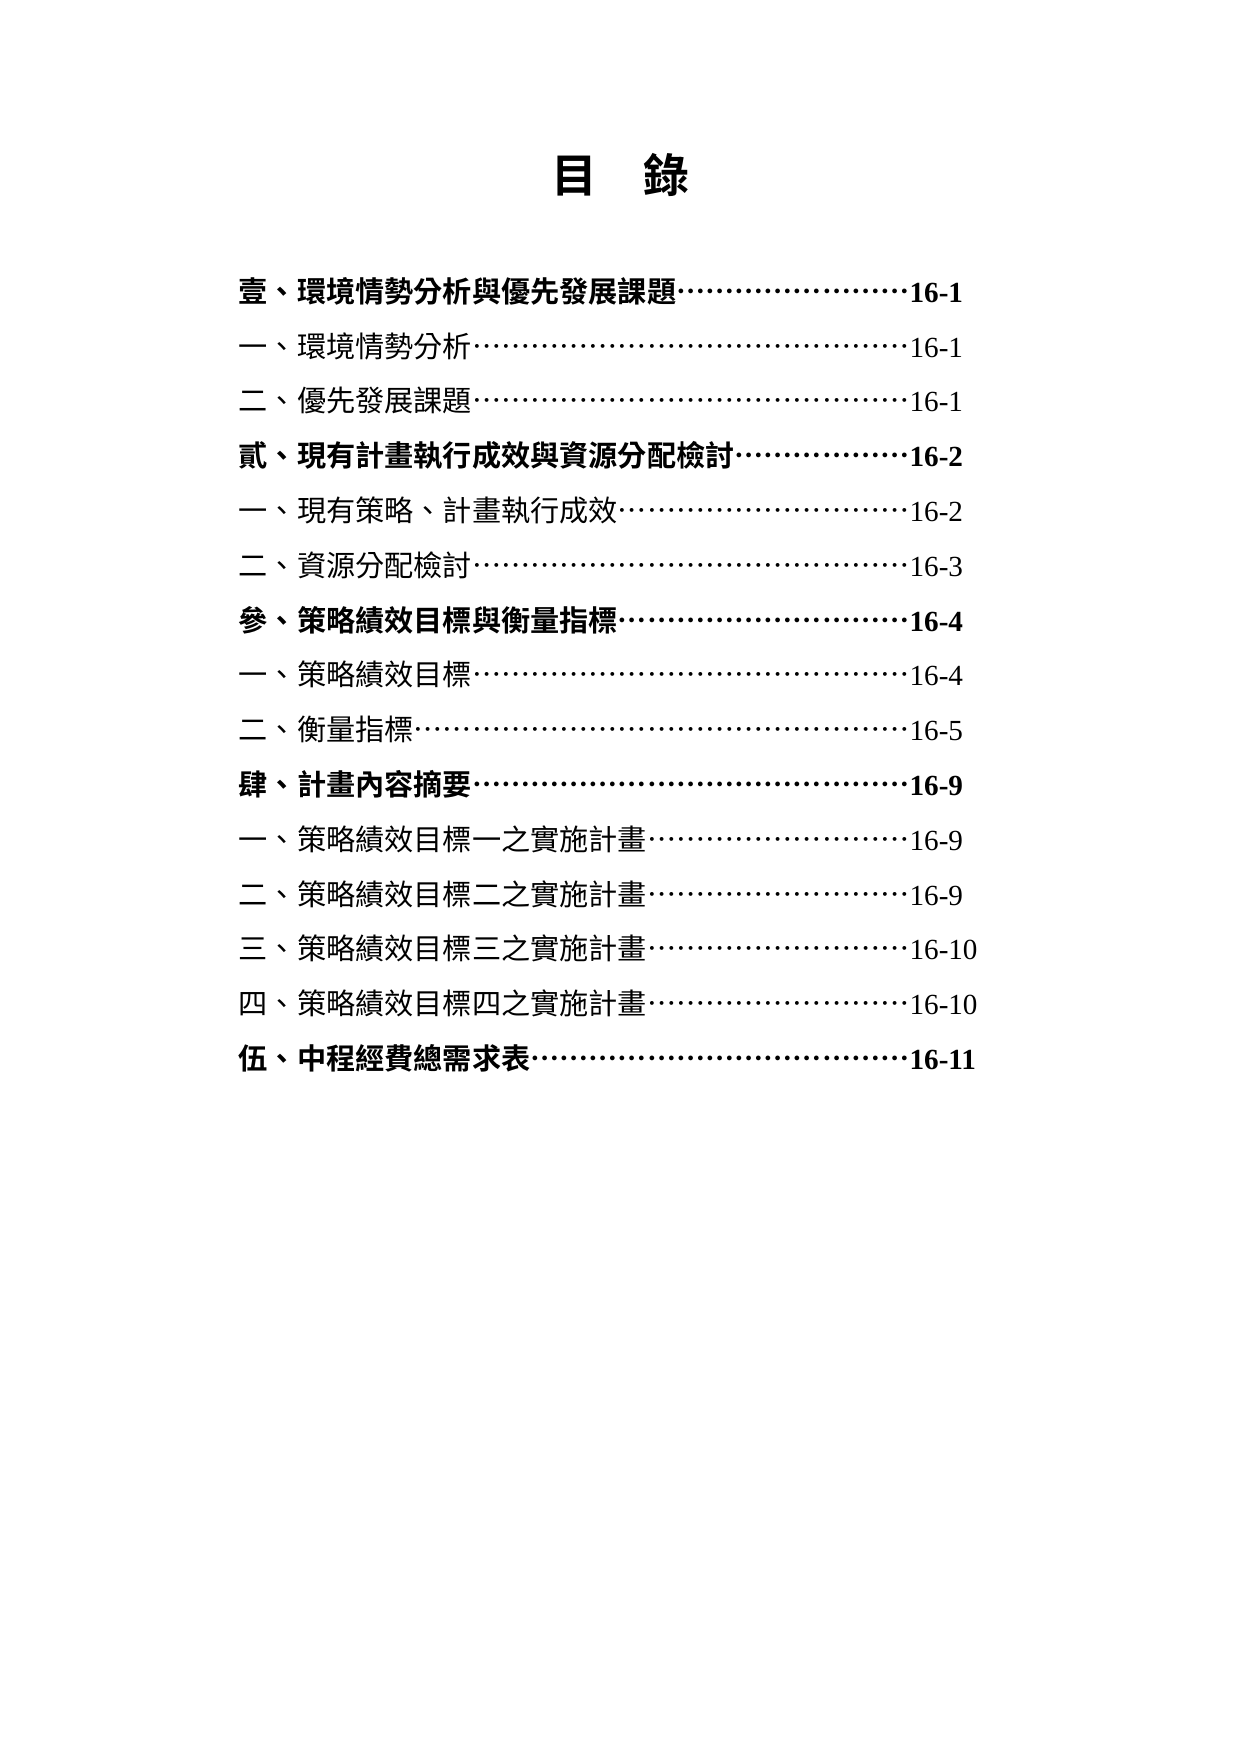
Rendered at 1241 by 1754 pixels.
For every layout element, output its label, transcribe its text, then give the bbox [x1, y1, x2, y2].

text 伍、中程經費總需求表…………………………………16-11 [238, 1035, 1152, 1078]
text 參、策略績效目標與衡量指標…………………………16-4 [238, 597, 1152, 639]
text 一、策略績效目標一之實施計畫………………………16-9 [238, 816, 1152, 858]
text 目 錄 [88, 139, 1152, 206]
text 二、衡量指標……………………………………………16-5 [238, 707, 1152, 749]
text 肆、計畫內容摘要………………………………………16-9 [238, 761, 1152, 804]
text 一、策略績效目標………………………………………16-4 [238, 652, 1152, 694]
text 一、環境情勢分析………………………………………16-1 [238, 323, 1152, 365]
text 壹、環境情勢分析與優先發展課題……………………16-1 [238, 268, 1152, 311]
text 二、資源分配檢討………………………………………16-3 [238, 542, 1152, 584]
text 四、策略績效目標四之實施計畫………………………16-10 [238, 981, 1152, 1023]
text 貳、現有計畫執行成效與資源分配檢討………………16-2 [238, 433, 1152, 475]
text 二、策略績效目標二之實施計畫………………………16-9 [238, 871, 1152, 913]
text 三、策略績效目標三之實施計畫………………………16-10 [238, 926, 1152, 968]
text 二、優先發展課題………………………………………16-1 [238, 378, 1152, 420]
text 一、現有策略、計畫執行成效…………………………16-2 [238, 487, 1152, 530]
